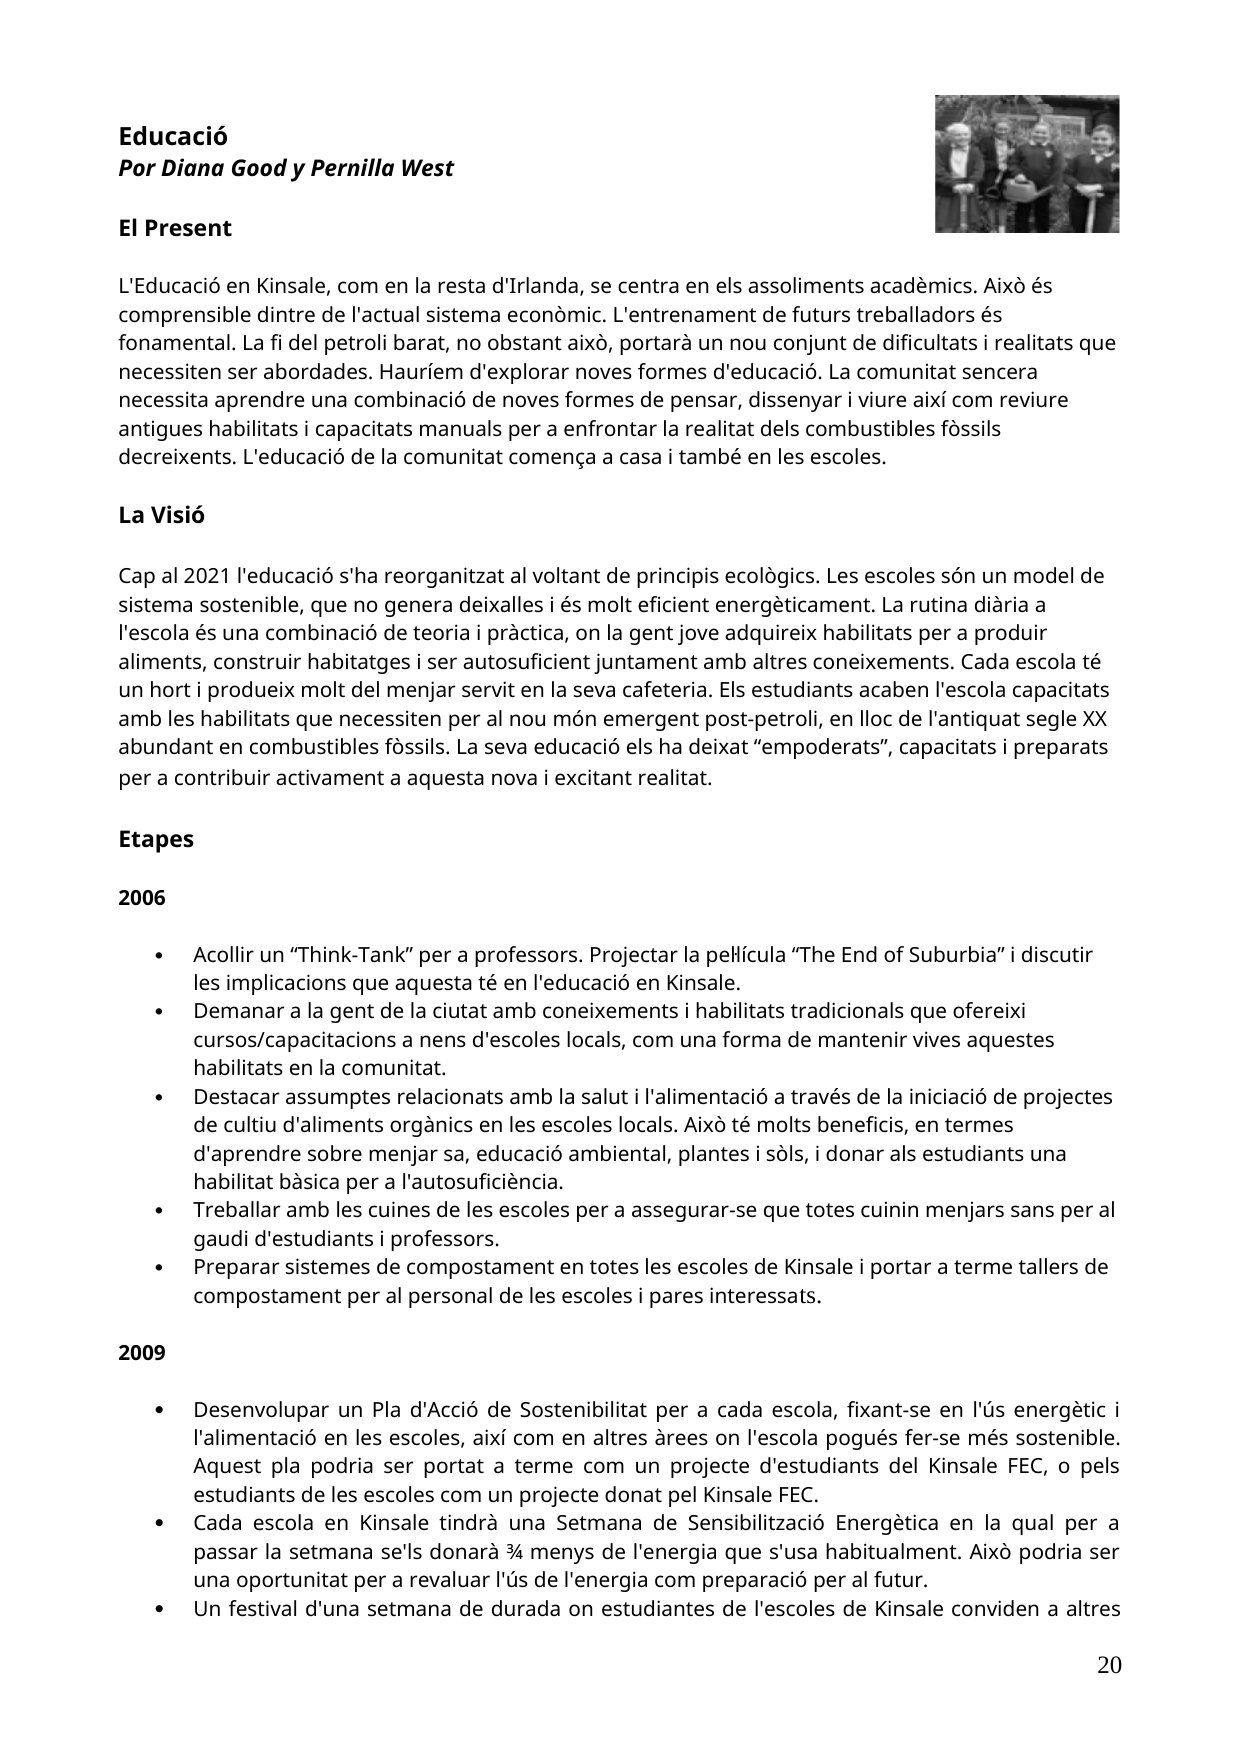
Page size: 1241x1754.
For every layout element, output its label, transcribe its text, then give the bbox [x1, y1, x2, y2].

list Preparar sistemes de compostament en totes les escoles de Kinsale i portar a terme tallers de compostament per al personal de les escoles i pares interessats. [156, 1252, 1122, 1309]
list Desenvolupar un Pla d'Acció de Sostenibilitat per a cada escola, fixant-se en l'ús energètic i l'alimentació en les escoles, així com en altres àrees on l'escola pogués fer-se més sostenible. Aquest pla podria ser portat a terme com un projecte d'estudiants del Kinsale FEC, o pels estudiants de les escoles com un projecte donat pel Kinsale FEC. [156, 1395, 1122, 1508]
text Por Diana Good y Pernilla West [118, 152, 933, 183]
list Destacar assumptes relacionats amb la salut i l'alimentació a través de la iniciació de projectes de cultiu d'aliments orgànics en les escoles locals. Això té molts beneficis, en termes d'aprendre sobre menjar sa, educació ambiental, plantes i sòls, i donar als estudiants una habilitat bàsica per a l'autosuficiència. [156, 1082, 1122, 1196]
list Un festival d'una setmana de durada on estudiantes de l'escoles de Kinsale conviden a altres [156, 1594, 1122, 1622]
text El Present [118, 212, 1122, 243]
list Cada escola en Kinsale tindrà una Setmana de Sensibilització Energètica en la qual per a passar la setmana se'ls donarà ¾ menys de l'energia que s'usa habitualment. Això podria ser una oportunitat per a revaluar l'ús de l'energia com preparació per al futur. [156, 1508, 1122, 1594]
text 2009 [118, 1338, 1122, 1366]
text La Visió [118, 499, 1122, 530]
text Cap al 2021 l'educació s'ha reorganitzat al voltant de principis ecològics. Les escoles són un model de sistema sostenible, que no genera deixalles i és molt eficient energèticament. La rutina diària a l'escola és una combinació de teoria i pràctica, on la gent jove adquireix habilitats per a produir aliments, construir habitatges i ser autosuficient juntament amb altres coneixements. Cada escola té un hort i produeix molt del menjar servit en la seva cafeteria. Els estudiants acaben l'escola capacitats amb les habilitats que necessiten per al nou món emergent post-petroli, en lloc de l'antiquat segle XX abundant en combustibles fòssils. La seva educació els ha deixat “empoderats”, capacitats i preparats per a contribuir activament a aquesta nova i excitant realitat. [118, 562, 1122, 792]
list Acollir un “Think-Tank” per a professors. Projectar la pel·lícula “The End of Suburbia” i discutir les implicacions que aquesta té en l'educació en Kinsale. [156, 940, 1122, 997]
text 2006 [118, 883, 1122, 911]
picture [934, 95, 1121, 234]
text Educació [118, 118, 933, 152]
list Demanar a la gent de la ciutat amb coneixements i habilitats tradicionals que ofereixi cursos/capacitacions a nens d'escoles locals, com una forma de mantenir vives aquestes habilitats en la comunitat. [156, 997, 1122, 1082]
text Etapes [118, 823, 1122, 854]
list Treballar amb les cuines de les escoles per a assegurar-se que totes cuinin menjars sans per al gaudi d'estudiants i professors. [156, 1196, 1122, 1252]
text L'Educació en Kinsale, com en la resta d'Irlanda, se centra en els assoliments acadèmics. Això és comprensible dintre de l'actual sistema econòmic. L'entrenament de futurs treballadors és fonamental. La fi del petroli barat, no obstant això, portarà un nou conjunt de dificultats i realitats que necessiten ser abordades. Hauríem d'explorar noves formes d'educació. La comunitat sencera necessita aprendre una combinació de noves formes de pensar, dissenyar i viure així com reviure antigues habilitats i capacitats manuals per a enfrontar la realitat dels combustibles fòssils decreixents. L'educació de la comunitat comença a casa i també en les escoles. [118, 272, 1122, 471]
